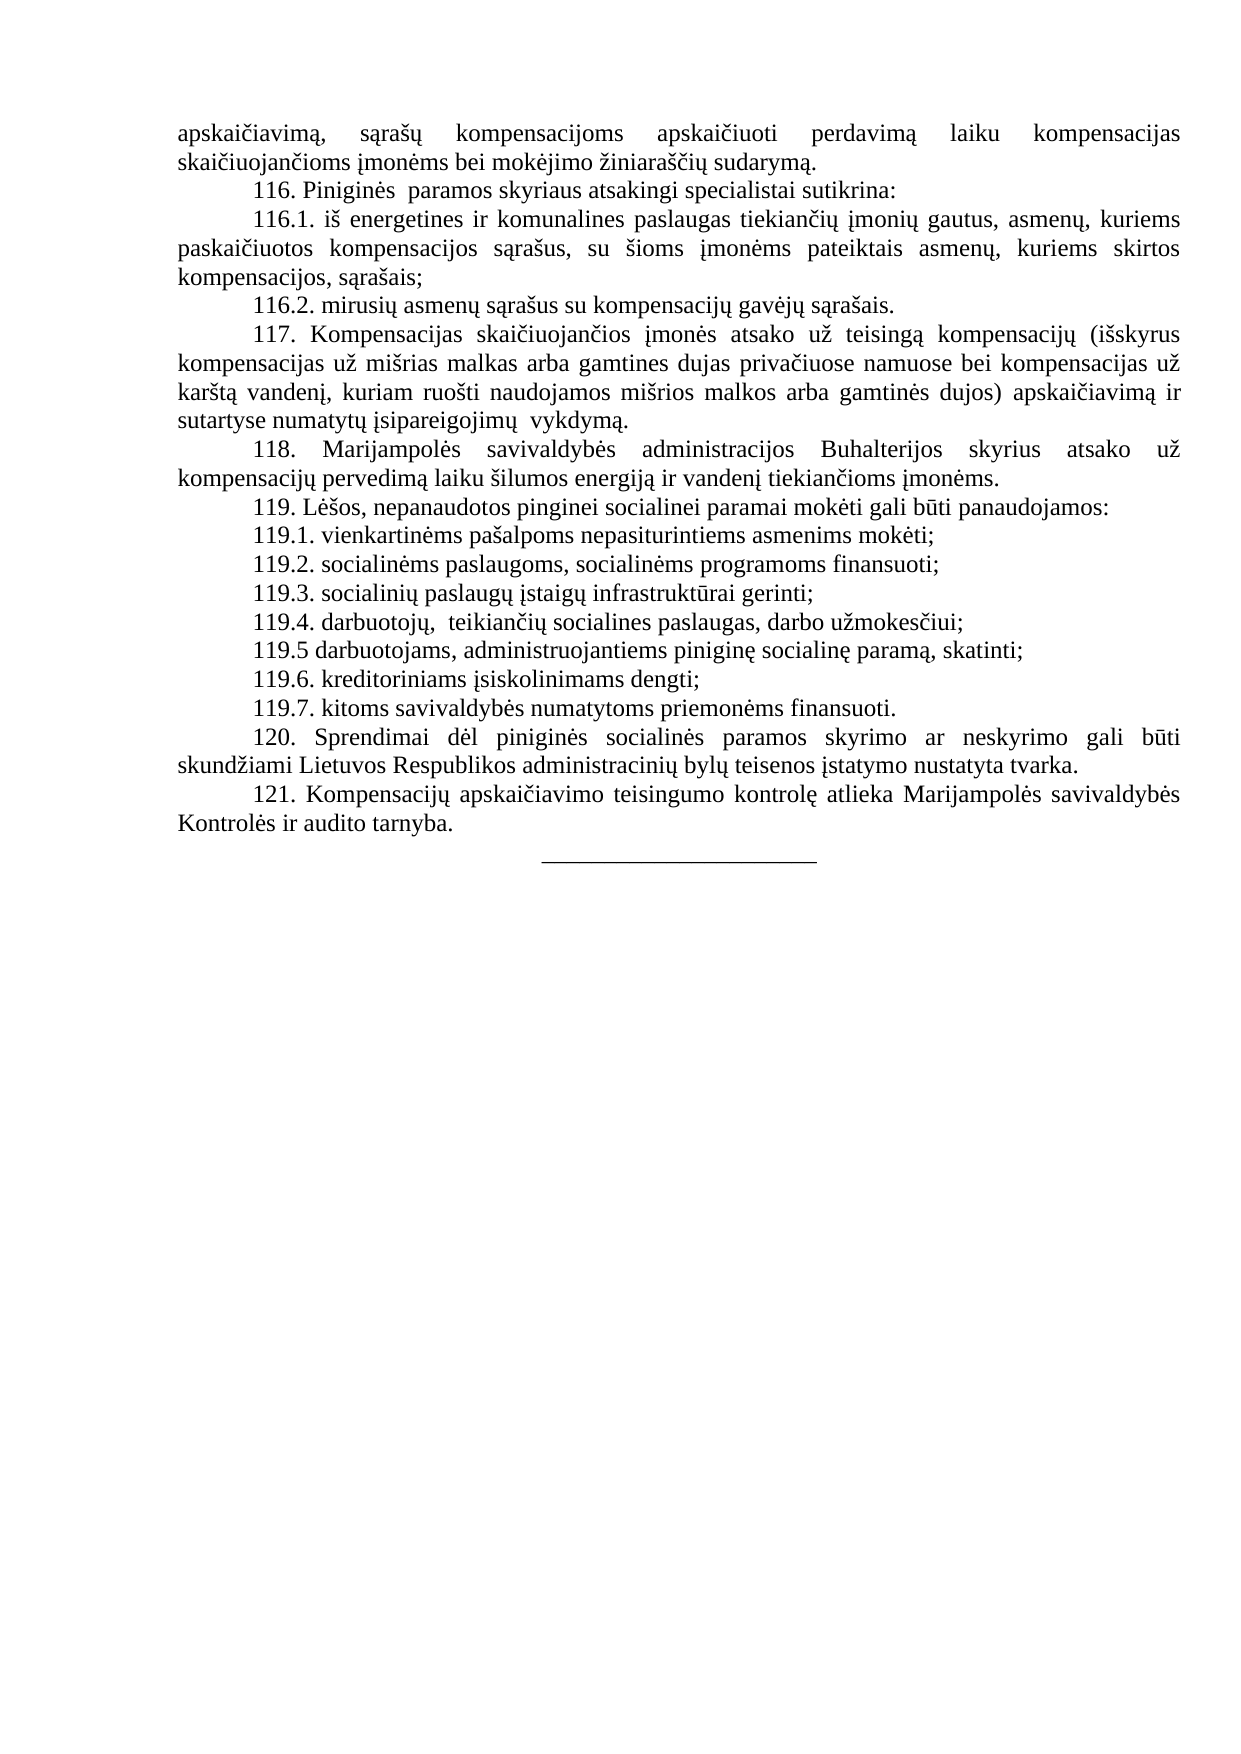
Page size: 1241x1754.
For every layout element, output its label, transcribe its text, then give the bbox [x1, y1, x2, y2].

text 119.4. darbuotojų, teikiančių socialines paslaugas, darbo užmokesčiui; [177, 607, 1181, 636]
text apskaičiavimą, sąrašų kompensacijoms apskaičiuoti perdavimą laiku kompensacijas skaičiuojančioms įmonėms bei mokėjimo žiniaraščių sudarymą. [177, 118, 1181, 176]
text 119.3. socialinių paslaugų įstaigų infrastruktūrai gerinti; [177, 578, 1181, 607]
text 119.2. socialinėms paslaugoms, socialinėms programoms finansuoti; [177, 549, 1181, 578]
text 116.2. mirusių asmenų sąrašus su kompensacijų gavėjų sąrašais. [177, 291, 1181, 319]
text 119.7. kitoms savivaldybės numatytoms priemonėms finansuoti. [177, 693, 1181, 722]
text 117. Kompensacijas skaičiuojančios įmonės atsako už teisingą kompensacijų (išskyrus kompensacijas už mišrias malkas arba gamtines dujas privačiuose namuose bei kompensacijas už karštą vandenį, kuriam ruošti naudojamos mišrios malkos arba gamtinės dujos) apskaičiavimą ir sutartyse numatytų įsipareigojimų vykdymą. [177, 319, 1181, 434]
text 119. Lėšos, nepanaudotos pinginei socialinei paramai mokėti gali būti panaudojamos: [177, 492, 1181, 521]
text 118. Marijampolės savivaldybės administracijos Buhalterijos skyrius atsako už kompensacijų pervedimą laiku šilumos energiją ir vandenį tiekiančioms įmonėms. [177, 434, 1181, 492]
text 116.1. iš energetines ir komunalines paslaugas tiekiančių įmonių gautus, asmenų, kuriems paskaičiuotos kompensacijos sąrašus, su šioms įmonėms pateiktais asmenų, kuriems skirtos kompensacijos, sąrašais; [177, 204, 1181, 291]
text 119.1. vienkartinėms pašalpoms nepasiturintiems asmenims mokėti; [177, 521, 1181, 549]
text ______________________ [177, 837, 1181, 866]
text 120. Sprendimai dėl piniginės socialinės paramos skyrimo ar neskyrimo gali būti skundžiami Lietuvos Respublikos administracinių bylų teisenos įstatymo nustatyta tvarka. [177, 722, 1181, 779]
text 119.5 darbuotojams, administruojantiems piniginę socialinę paramą, skatinti; [177, 636, 1181, 664]
text 119.6. kreditoriniams įsiskolinimams dengti; [177, 664, 1181, 693]
text 121. Kompensacijų apskaičiavimo teisingumo kontrolę atlieka Marijampolės savivaldybės Kontrolės ir audito tarnyba. [177, 779, 1181, 837]
text 116. Piniginės paramos skyriaus atsakingi specialistai sutikrina: [177, 176, 1181, 204]
